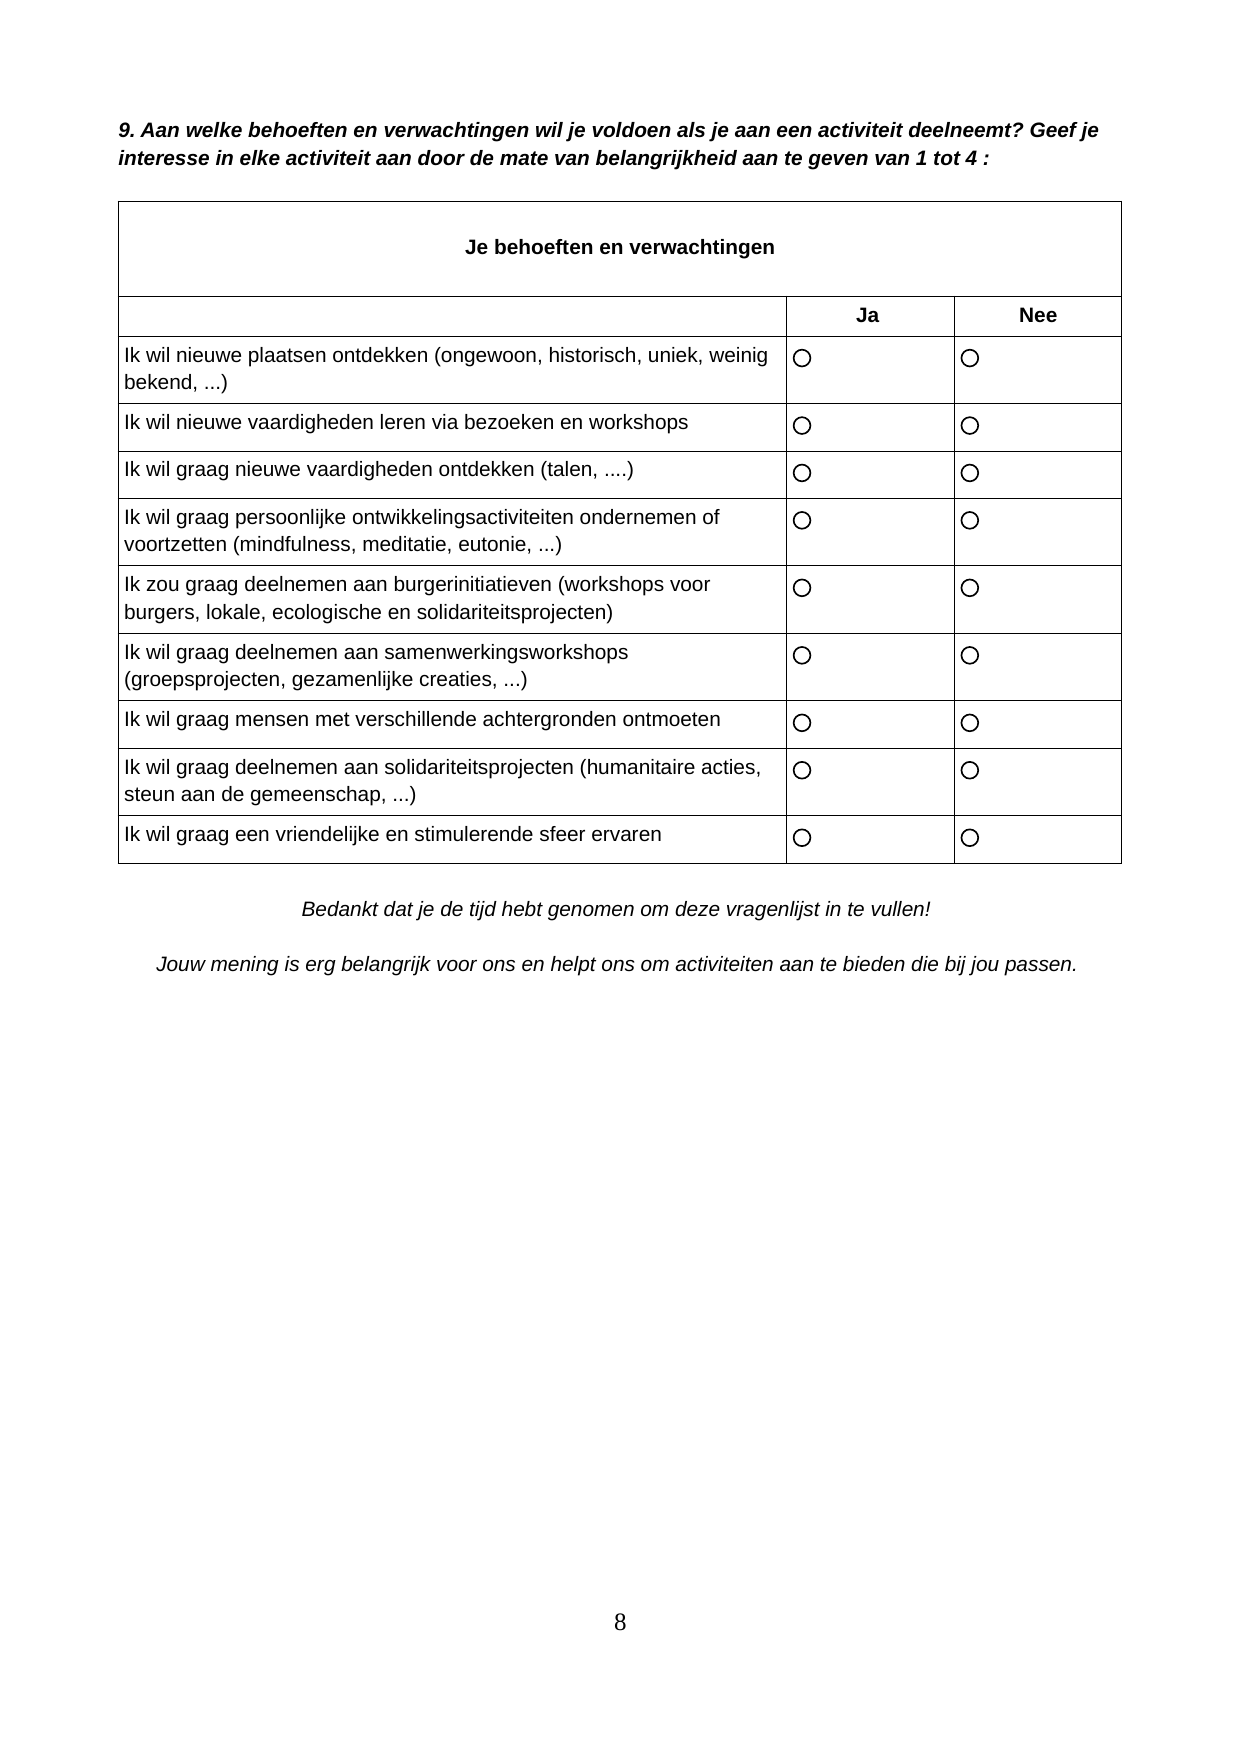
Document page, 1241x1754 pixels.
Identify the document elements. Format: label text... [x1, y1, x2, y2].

table_cell [787, 337, 954, 403]
table_cell [787, 749, 954, 815]
table_cell [955, 816, 1121, 863]
table_cell [787, 701, 954, 748]
table_cell [955, 566, 1121, 633]
table_cell [787, 634, 954, 700]
table_header Je behoeften en verwachtingen [119, 202, 1121, 296]
table_cell [955, 404, 1121, 451]
table_cell [955, 634, 1121, 700]
table_cell [119, 297, 786, 336]
table_cell [787, 566, 954, 633]
table_cell [787, 499, 954, 565]
table_cell [955, 701, 1121, 748]
table_cell Ik zou graag deelnemen aan burgerinitiatieven (workshops voor burgers, lokale, ecologische en solidariteitsprojecten) [119, 566, 786, 633]
table_cell [955, 499, 1121, 565]
table_cell Ik wil graag mensen met verschillende achtergronden ontmoeten [119, 701, 786, 748]
table_cell [955, 749, 1121, 815]
table_cell Ik wil graag een vriendelijke en stimulerende sfeer ervaren [119, 816, 786, 863]
table_cell Ik wil graag deelnemen aan samenwerkingsworkshops (groepsprojecten, gezamenlijke creaties, ...) [119, 634, 786, 700]
text 9. Aan welke behoeften en verwachtingen wil je voldoen als je aan een activiteit deelneemt? Geef je interesse in elke activiteit aan door de mate van belangrijkheid aan te geven van 1 tot 4 : [118, 118, 1122, 169]
table_cell Nee [955, 297, 1121, 336]
table_cell [955, 452, 1121, 498]
table_cell [955, 337, 1121, 403]
table_cell Ik wil graag deelnemen aan solidariteitsprojecten (humanitaire acties, steun aan de gemeenschap, ...) [119, 749, 786, 815]
table_cell [787, 816, 954, 863]
table_cell Ik wil nieuwe vaardigheden leren via bezoeken en workshops [119, 404, 786, 451]
table_cell [787, 404, 954, 451]
table_cell [787, 452, 954, 498]
table_cell Ik wil nieuwe plaatsen ontdekken (ongewoon, historisch, uniek, weinig bekend, ...) [119, 337, 786, 403]
text Bedankt dat je de tijd hebt genomen om deze vragenlijst in te vullen! Jouw mening is erg belangrijk voor ons en helpt ons om activiteiten aan te bieden die bij jou passen. [118, 897, 1122, 1009]
table_cell Ik wil graag nieuwe vaardigheden ontdekken (talen, ....) [119, 452, 786, 498]
table_cell Ja [787, 297, 954, 336]
table_cell Ik wil graag persoonlijke ontwikkelingsactiviteiten ondernemen of voortzetten (mindfulness, meditatie, eutonie, ...) [119, 499, 786, 565]
